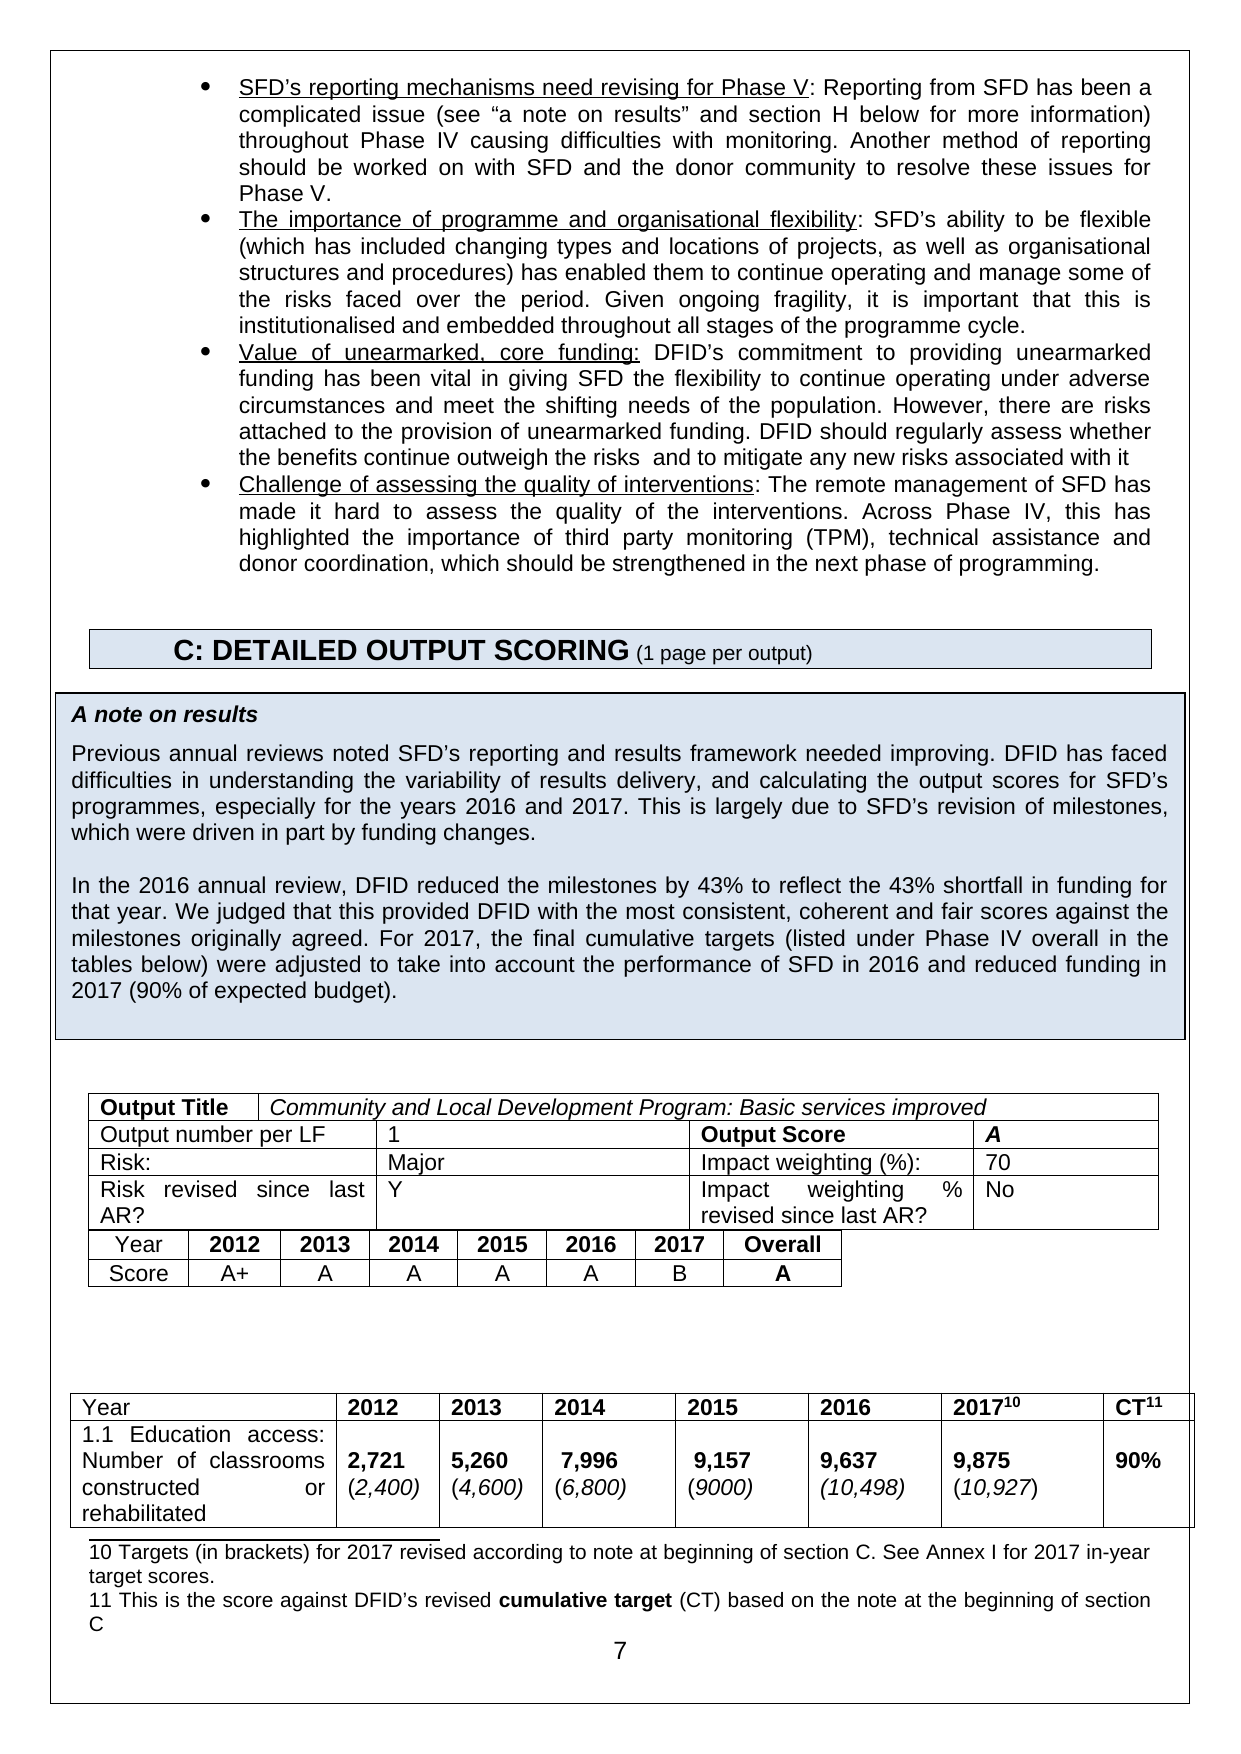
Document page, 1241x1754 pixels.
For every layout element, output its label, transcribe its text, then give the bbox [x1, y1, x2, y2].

table_header 2012 [337, 1394, 439, 1420]
table_cell Score [89, 1260, 188, 1286]
table_header Community and Local Development Program: Basic services improved [259, 1094, 1158, 1120]
table_header 2014 [370, 1231, 457, 1259]
table_header 2014 [543, 1394, 675, 1420]
table_cell 1.1 Education access: Number of classrooms constructed or rehabilitated [71, 1421, 336, 1527]
table_header 2017 [942, 1394, 1103, 1420]
table_cell Impact weighting (%): [690, 1149, 973, 1175]
table_header Year [89, 1231, 188, 1259]
table_cell Risk revised since last AR? [89, 1176, 376, 1229]
text A note on results [71, 701, 1169, 728]
list SFD’s reporting mechanisms need revising for Phase V: Reporting from SFD has been a complicated issue (see “a note on results” and section H below for more information) throughout Phase IV causing difficulties with monitoring. Another method of reporting should be worked on with SFD and the donor community to resolve these issues for Phase V. [201, 74, 1152, 206]
table_header Output Title [89, 1094, 258, 1120]
table_cell Impact weighting % revised since last AR? [690, 1176, 973, 1229]
table_cell B [636, 1260, 723, 1286]
table_cell 9,637 (10,498) [809, 1421, 941, 1527]
subtitle [56, 694, 1184, 1039]
text In the 2016 annual review, DFID reduced the milestones by 43% to reflect the 43% shortfall in funding for that year. We judged that this provided DFID with the most consistent, coherent and fair scores against the milestones originally agreed. For 2017, the final cumulative targets (listed under Phase IV overall in the tables below) were adjusted to take into account the performance of SFD in 2016 and reduced funding in 2017 (90% of expected budget). [71, 872, 1169, 1004]
list Value of unearmarked, core funding: DFID’s commitment to providing unearmarked funding has been vital in giving SFD the flexibility to continue operating under adverse circumstances and meet the shifting needs of the population. However, there are risks attached to the provision of unearmarked funding. DFID should regularly assess whether the benefits continue outweigh the risks and to mitigate any new risks associated with it [201, 338, 1152, 471]
table_cell A [974, 1121, 1158, 1148]
table_cell A [281, 1260, 369, 1286]
table_cell Output number per LF [89, 1121, 376, 1148]
text Previous annual reviews noted SFD’s reporting and results framework needed improving. DFID has faced difficulties in understanding the variability of results delivery, and calculating the output scores for SFD’s programmes, especially for the years 2016 and 2017. This is largely due to SFD’s revision of milestones, which were driven in part by funding changes. [71, 740, 1169, 846]
table_cell 5,260 (4,600) [440, 1421, 542, 1527]
table_header 2012 [189, 1231, 280, 1259]
table_cell A [458, 1260, 546, 1286]
table_cell 70 [974, 1149, 1158, 1175]
table_cell [1190, 1421, 1194, 1527]
table_header Year [71, 1394, 336, 1420]
table_cell No [974, 1176, 1158, 1229]
list Challenge of assessing the quality of interventions: The remote management of SFD has made it hard to assess the quality of the interventions. Across Phase IV, this has highlighted the importance of third party monitoring (TPM), technical assistance and donor coordination, which should be strengthened in the next phase of programming. [201, 471, 1152, 577]
table_header 2015 [458, 1231, 546, 1259]
table_header [1190, 1394, 1194, 1420]
table_cell 7,996 (6,800) [543, 1421, 675, 1527]
table_header 2013 [440, 1394, 542, 1420]
table_cell 1 [377, 1121, 689, 1148]
table_cell Y [377, 1176, 689, 1229]
table_cell A [724, 1260, 841, 1286]
table_cell 9,875 (10,927) [942, 1421, 1103, 1527]
table_header CT [1104, 1394, 1189, 1420]
table_header 2016 [547, 1231, 635, 1259]
subtitle C: DETAILED OUTPUT SCORING (1 page per output) [90, 630, 1151, 668]
table_header 2017 [636, 1231, 723, 1259]
table_cell Major [377, 1149, 689, 1175]
table_cell Risk: [89, 1149, 376, 1175]
table_cell 9,157 (9000) [676, 1421, 808, 1527]
table_cell Output Score [690, 1121, 973, 1148]
table_header 2015 [676, 1394, 808, 1420]
list The importance of programme and organisational flexibility: SFD’s ability to be flexible (which has included changing types and locations of projects, as well as organisational structures and procedures) has enabled them to continue operating and manage some of the risks faced over the period. Given ongoing fragility, it is important that this is institutionalised and embedded throughout all stages of the programme cycle. [201, 206, 1152, 338]
table_header 2013 [281, 1231, 369, 1259]
table_header Overall [724, 1231, 841, 1259]
table_cell A+ [189, 1260, 280, 1286]
table_cell A [547, 1260, 635, 1286]
table_cell 90% [1104, 1421, 1189, 1527]
table_header 2016 [809, 1394, 941, 1420]
table_cell 2,721 (2,400) [337, 1421, 439, 1527]
table_cell A [370, 1260, 457, 1286]
